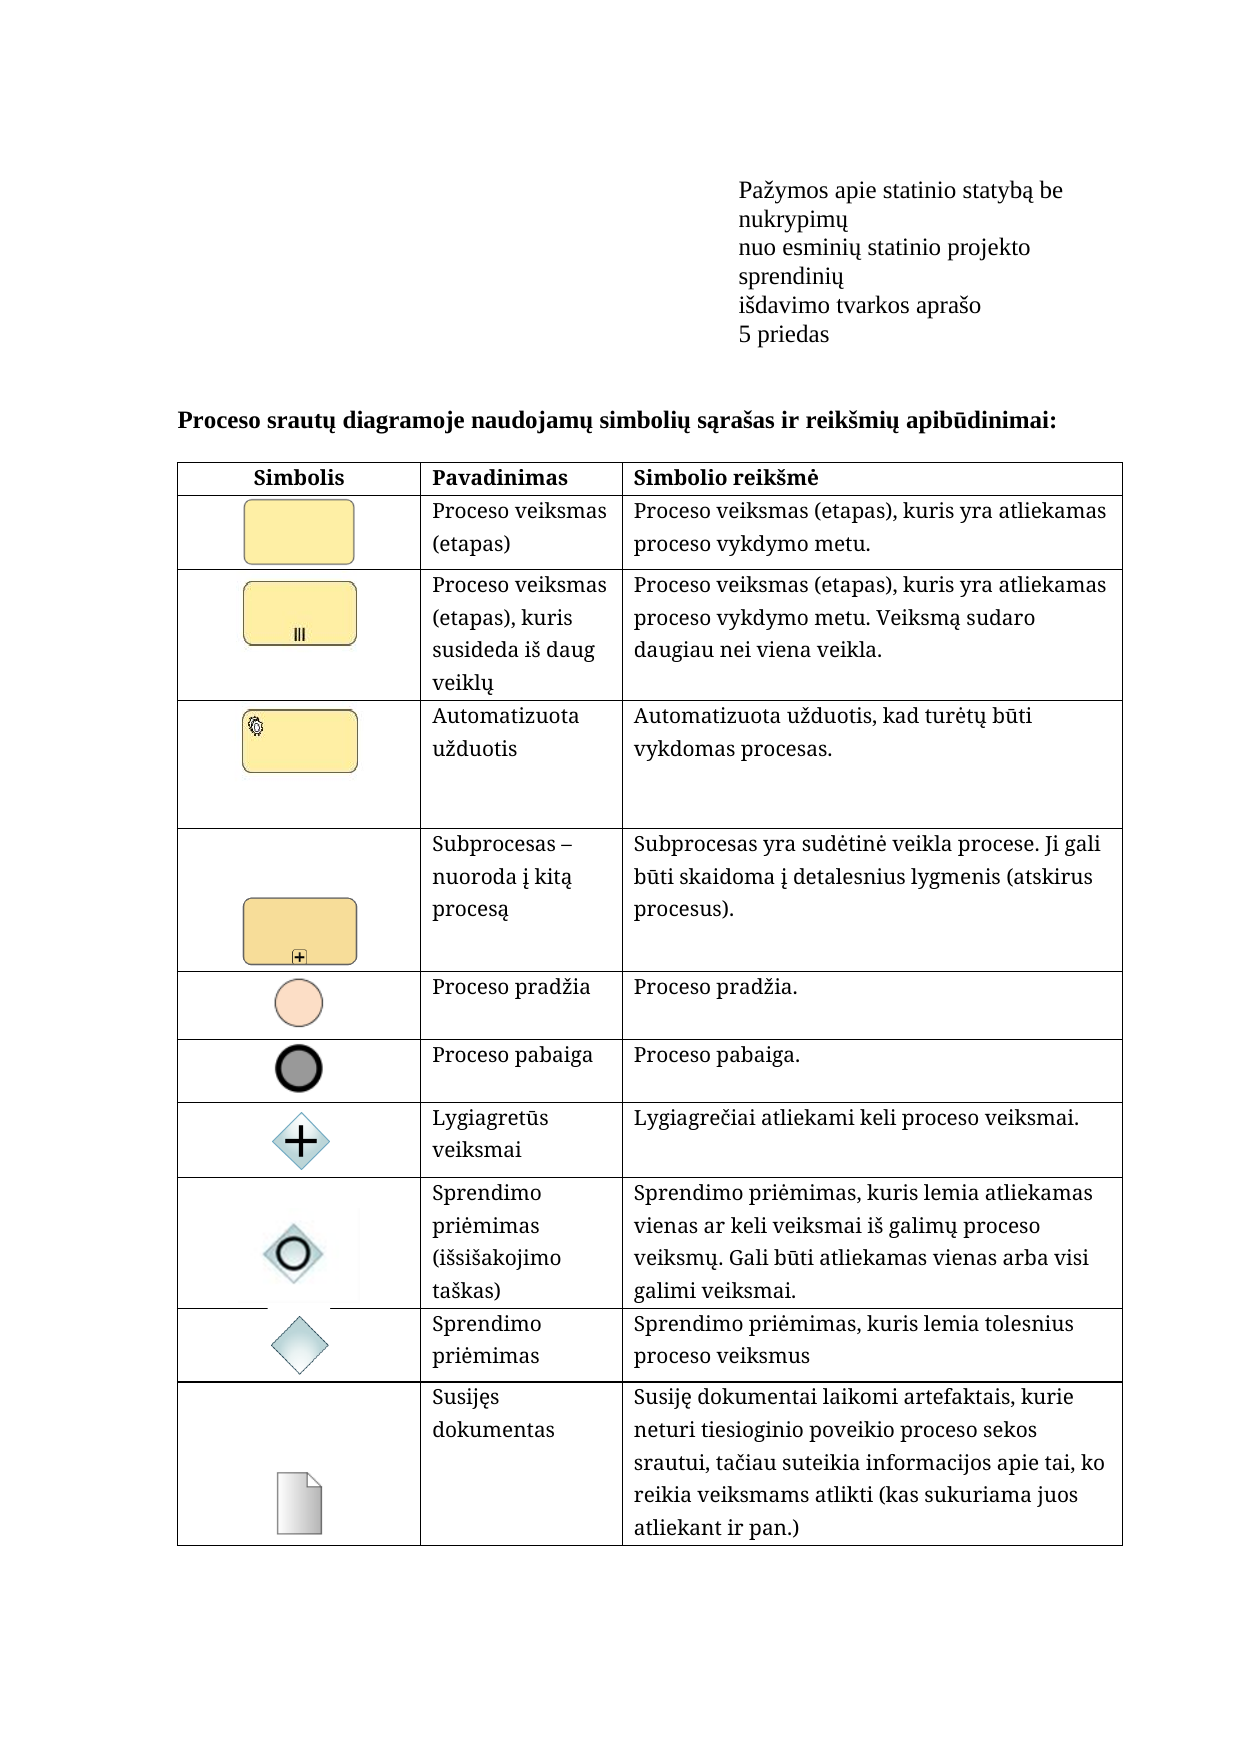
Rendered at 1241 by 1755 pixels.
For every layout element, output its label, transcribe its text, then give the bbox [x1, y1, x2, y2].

table_cell [178, 570, 420, 700]
table_cell Sprendimo priėmimas (išsišakojimo taškas) [421, 1178, 622, 1308]
table_cell Lygiagrečiai atliekami keli proceso veiksmai. [623, 1103, 1122, 1177]
table_cell Proceso veiksmas (etapas), kuris susideda iš daug veiklų [421, 570, 622, 700]
table_header Simbolio reikšmė [623, 463, 1122, 495]
table_cell [178, 972, 420, 1039]
table_cell Proceso veiksmas (etapas) [421, 496, 622, 569]
table_cell Subprocesas yra sudėtinė veikla procese. Ji gali būti skaidoma į detalesnius lygmenis (atskirus procesus). [623, 829, 1122, 971]
table_cell [178, 1383, 420, 1545]
table_cell [178, 1309, 420, 1381]
text nuo esminių statinio projekto sprendinių [738, 232, 1122, 290]
table_cell Proceso pradžia. [623, 972, 1122, 1039]
table_cell Sprendimo priėmimas, kuris lemia tolesnius proceso veiksmus [623, 1309, 1122, 1381]
table_cell [178, 1040, 420, 1102]
text 5 priedas [738, 319, 1122, 347]
table_cell [178, 829, 420, 971]
table_cell Proceso pabaiga [421, 1040, 622, 1102]
text Pažymos apie statinio statybą be nukrypimų [738, 175, 1122, 232]
table_cell Proceso pabaiga. [623, 1040, 1122, 1102]
table_cell [178, 496, 420, 569]
table_header Pavadinimas [421, 463, 622, 495]
table_cell Lygiagretūs veiksmai [421, 1103, 622, 1177]
text išdavimo tvarkos aprašo [738, 290, 1122, 319]
table_cell Proceso veiksmas (etapas), kuris yra atliekamas proceso vykdymo metu. [623, 496, 1122, 569]
table_cell Susijęs dokumentas [421, 1383, 622, 1545]
table_cell Susiję dokumentai laikomi artefaktais, kurie neturi tiesioginio poveikio proceso sekos srautui, tačiau suteikia informacijos apie tai, ko reikia veiksmams atlikti (kas sukuriama juos atliekant ir pan.) [623, 1383, 1122, 1545]
table_cell Sprendimo priėmimas [421, 1309, 622, 1381]
table_cell Subprocesas – nuoroda į kitą procesą [421, 829, 622, 971]
table_header Simbolis [178, 463, 420, 495]
table_cell [178, 701, 420, 828]
text Proceso srautų diagramoje naudojamų simbolių sąrašas ir reikšmių apibūdinimai: [177, 405, 1122, 434]
table_cell [178, 1103, 420, 1177]
table_cell Automatizuota užduotis [421, 701, 622, 828]
table_cell Proceso pradžia [421, 972, 622, 1039]
table_cell Proceso veiksmas (etapas), kuris yra atliekamas proceso vykdymo metu. Veiksmą sudaro daugiau nei viena veikla. [623, 570, 1122, 700]
table_cell [178, 1178, 420, 1308]
table_cell Automatizuota užduotis, kad turėtų būti vykdomas procesas. [623, 701, 1122, 828]
table_cell Sprendimo priėmimas, kuris lemia atliekamas vienas ar keli veiksmai iš galimų proceso veiksmų. Gali būti atliekamas vienas arba visi galimi veiksmai. [623, 1178, 1122, 1308]
